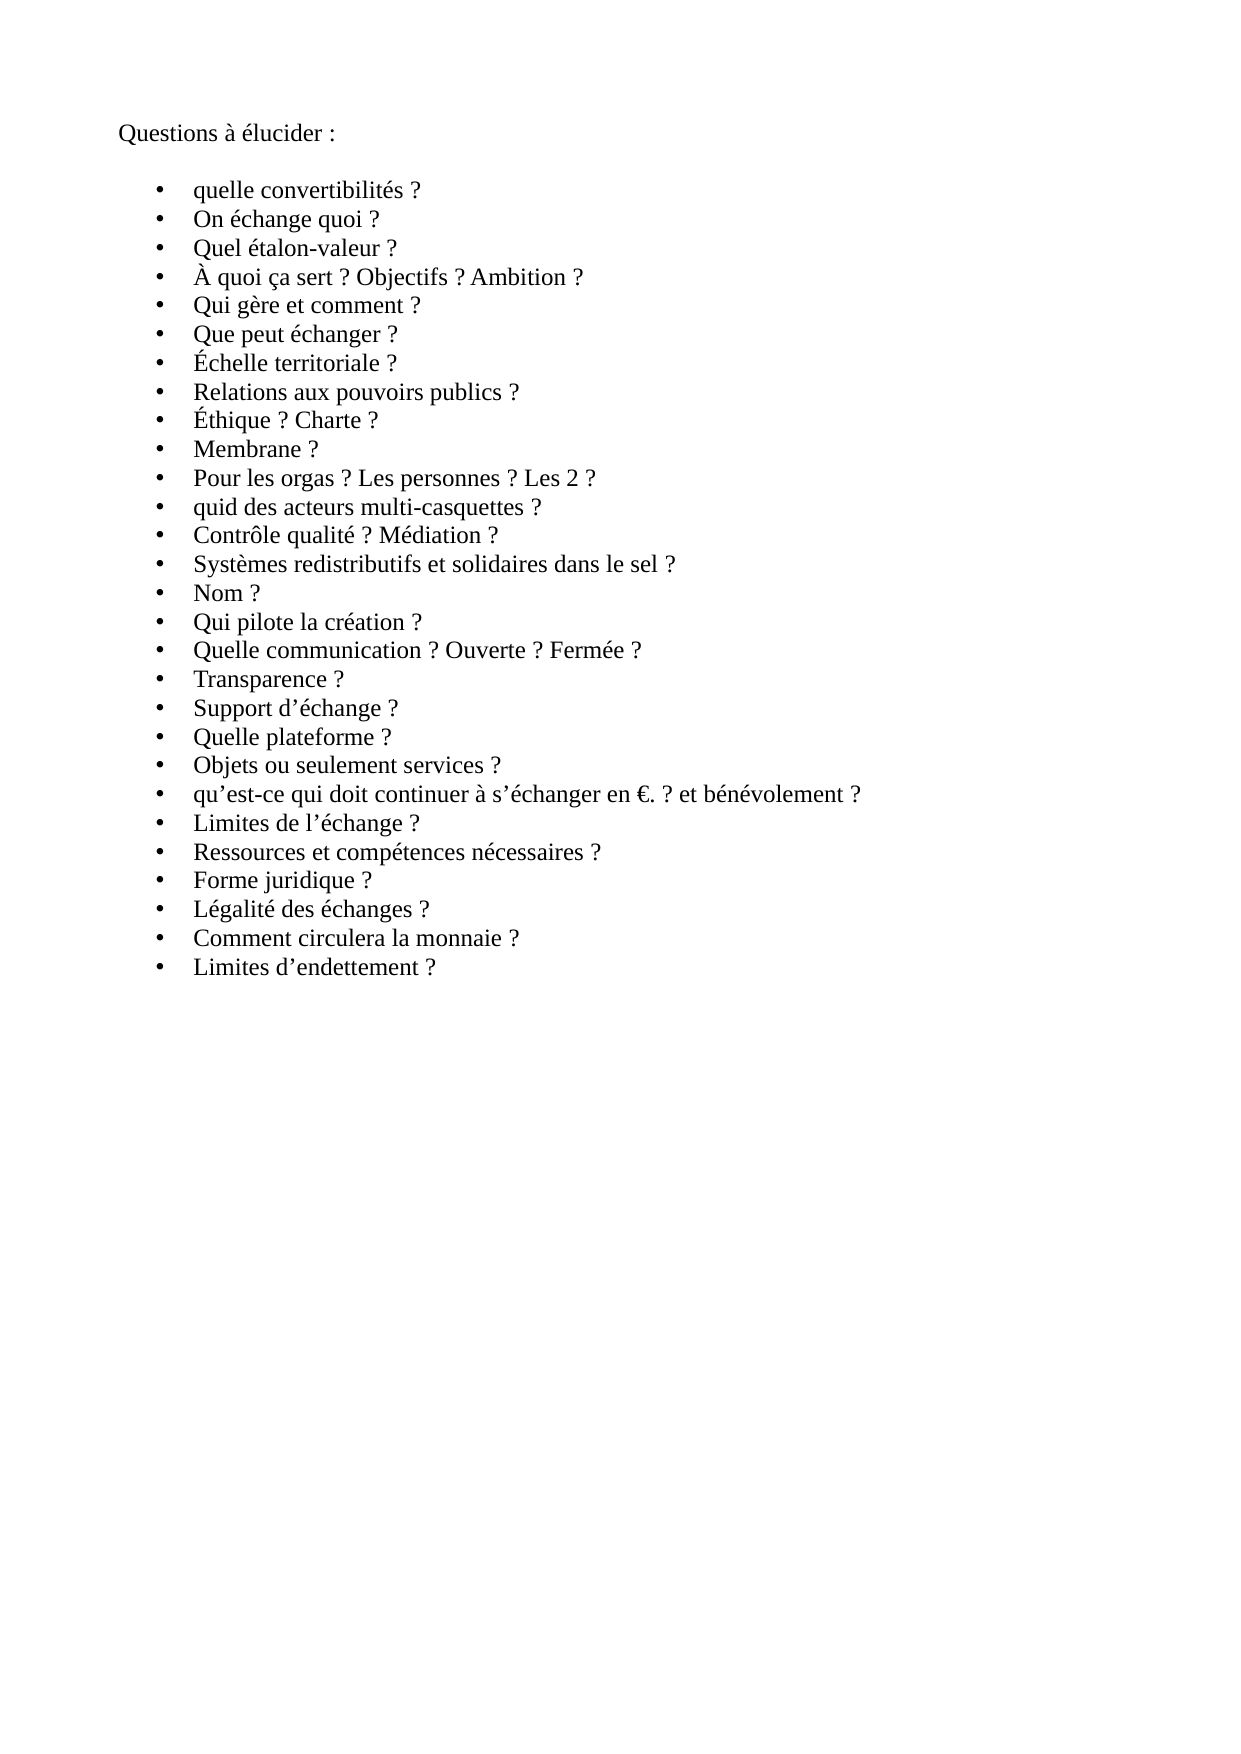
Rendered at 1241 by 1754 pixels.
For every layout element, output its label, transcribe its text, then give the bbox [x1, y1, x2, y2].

list Support d’échange ? [156, 693, 1122, 722]
list On échange quoi ? [156, 204, 1122, 233]
list Ressources et compétences nécessaires ? [156, 837, 1122, 866]
list Transparence ? [156, 664, 1122, 693]
list Comment circulera la monnaie ? [156, 923, 1122, 952]
list Relations aux pouvoirs publics ? [156, 377, 1122, 406]
list Membrane ? [156, 434, 1122, 463]
list Objets ou seulement services ? [156, 751, 1122, 779]
list Éthique ? Charte ? [156, 406, 1122, 434]
list Limites d’endettement ? [156, 952, 1122, 981]
list Limites de l’échange ? [156, 808, 1122, 837]
list Échelle territoriale ? [156, 348, 1122, 377]
list Quel étalon-valeur ? [156, 233, 1122, 262]
list Légalité des échanges ? [156, 894, 1122, 923]
list Contrôle qualité ? Médiation ? [156, 521, 1122, 549]
list Quelle plateforme ? [156, 722, 1122, 751]
list Forme juridique ? [156, 866, 1122, 894]
list Qui pilote la création ? [156, 607, 1122, 636]
list Que peut échanger ? [156, 319, 1122, 348]
list Pour les orgas ? Les personnes ? Les 2 ? [156, 463, 1122, 492]
list quid des acteurs multi-casquettes ? [156, 492, 1122, 521]
text Questions à élucider : [118, 118, 1122, 147]
list Nom ? [156, 578, 1122, 607]
list Qui gère et comment ? [156, 291, 1122, 319]
list quelle convertibilités ? [156, 176, 1122, 204]
list qu’est-ce qui doit continuer à s’échanger en €. ? et bénévolement ? [156, 779, 1122, 808]
list Quelle communication ? Ouverte ? Fermée ? [156, 636, 1122, 664]
list Systèmes redistributifs et solidaires dans le sel ? [156, 549, 1122, 578]
list À quoi ça sert ? Objectifs ? Ambition ? [156, 262, 1122, 291]
